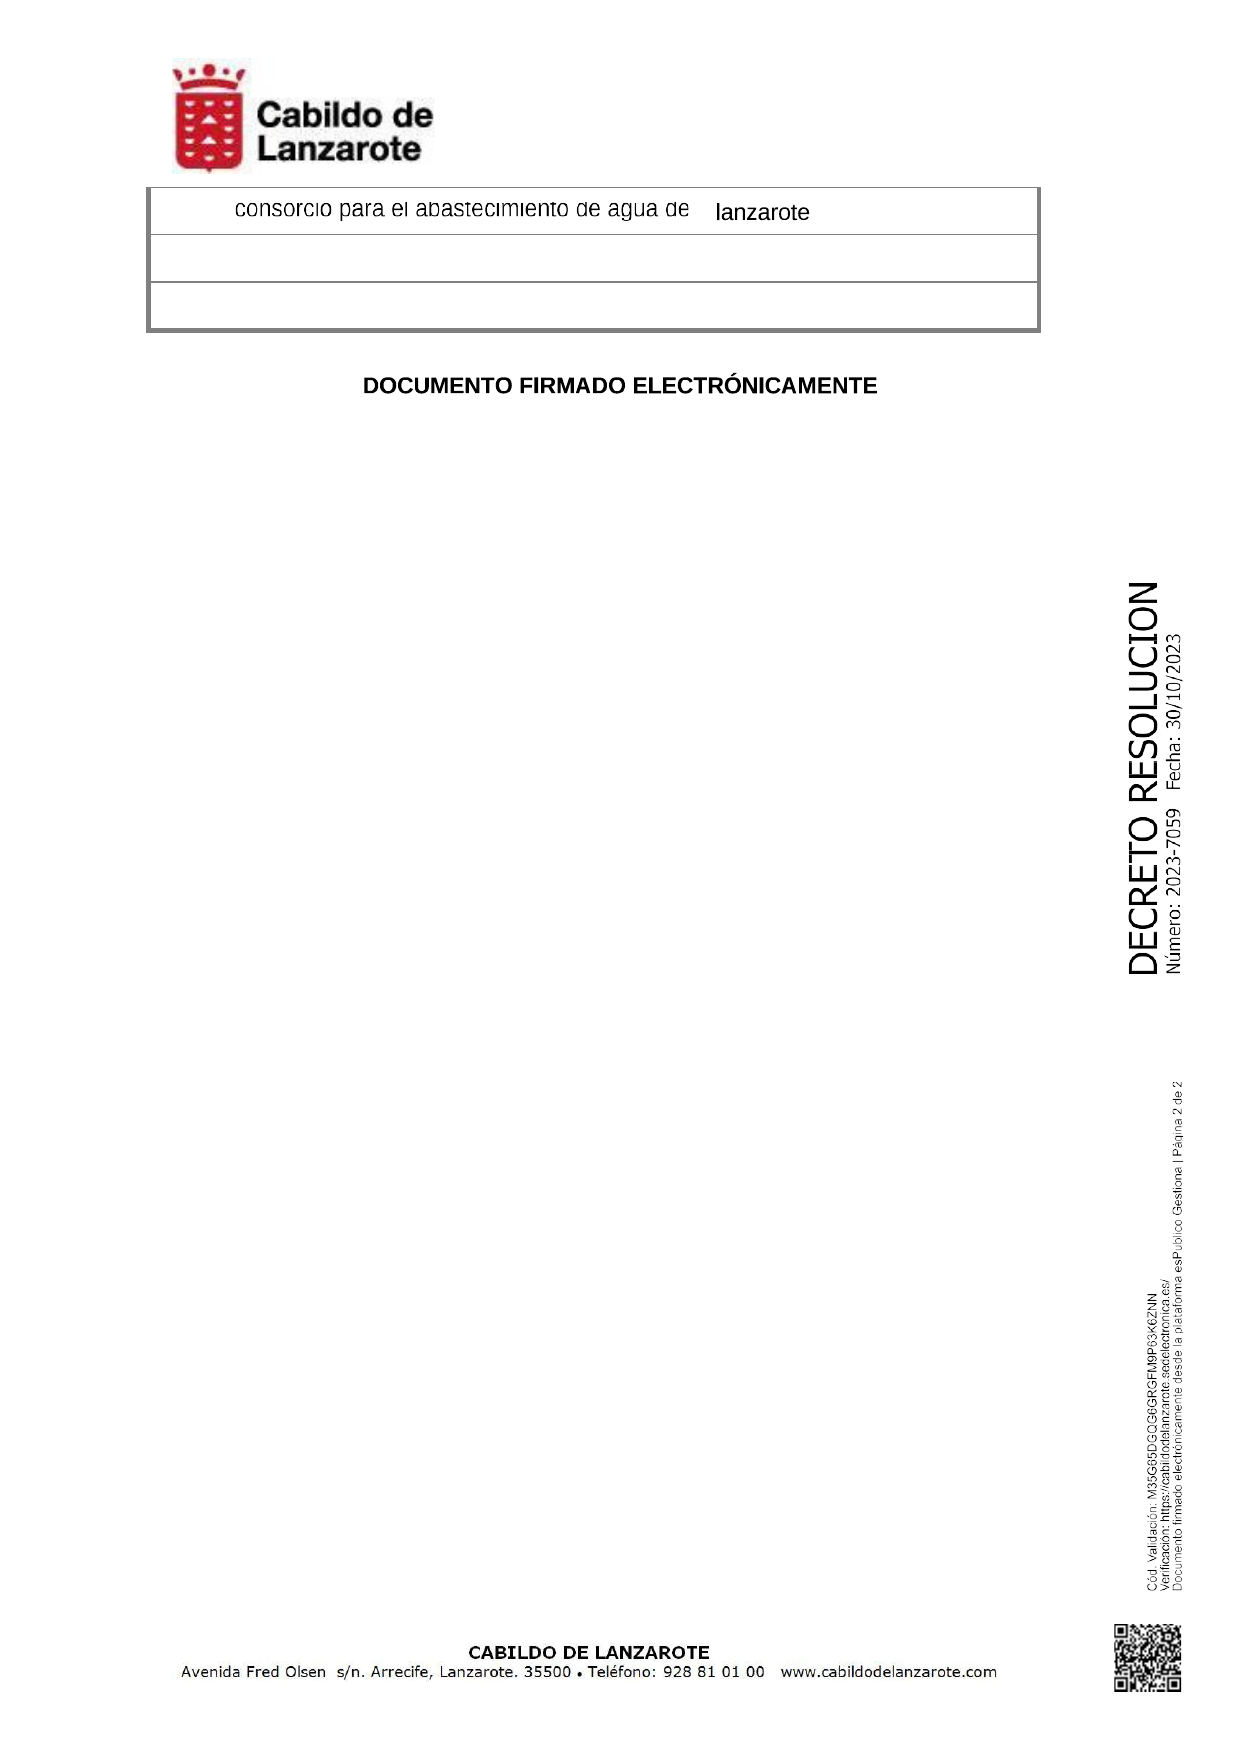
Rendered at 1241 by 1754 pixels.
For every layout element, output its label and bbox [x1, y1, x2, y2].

picture [172, 58, 435, 174]
table_cell [151, 283, 1037, 328]
picture [1128, 583, 1183, 974]
picture [1114, 1624, 1182, 1692]
picture [235, 202, 689, 221]
picture [171, 1643, 998, 1682]
table_cell [151, 235, 1037, 281]
table_header [151, 188, 1037, 234]
picture [1147, 1082, 1184, 1591]
